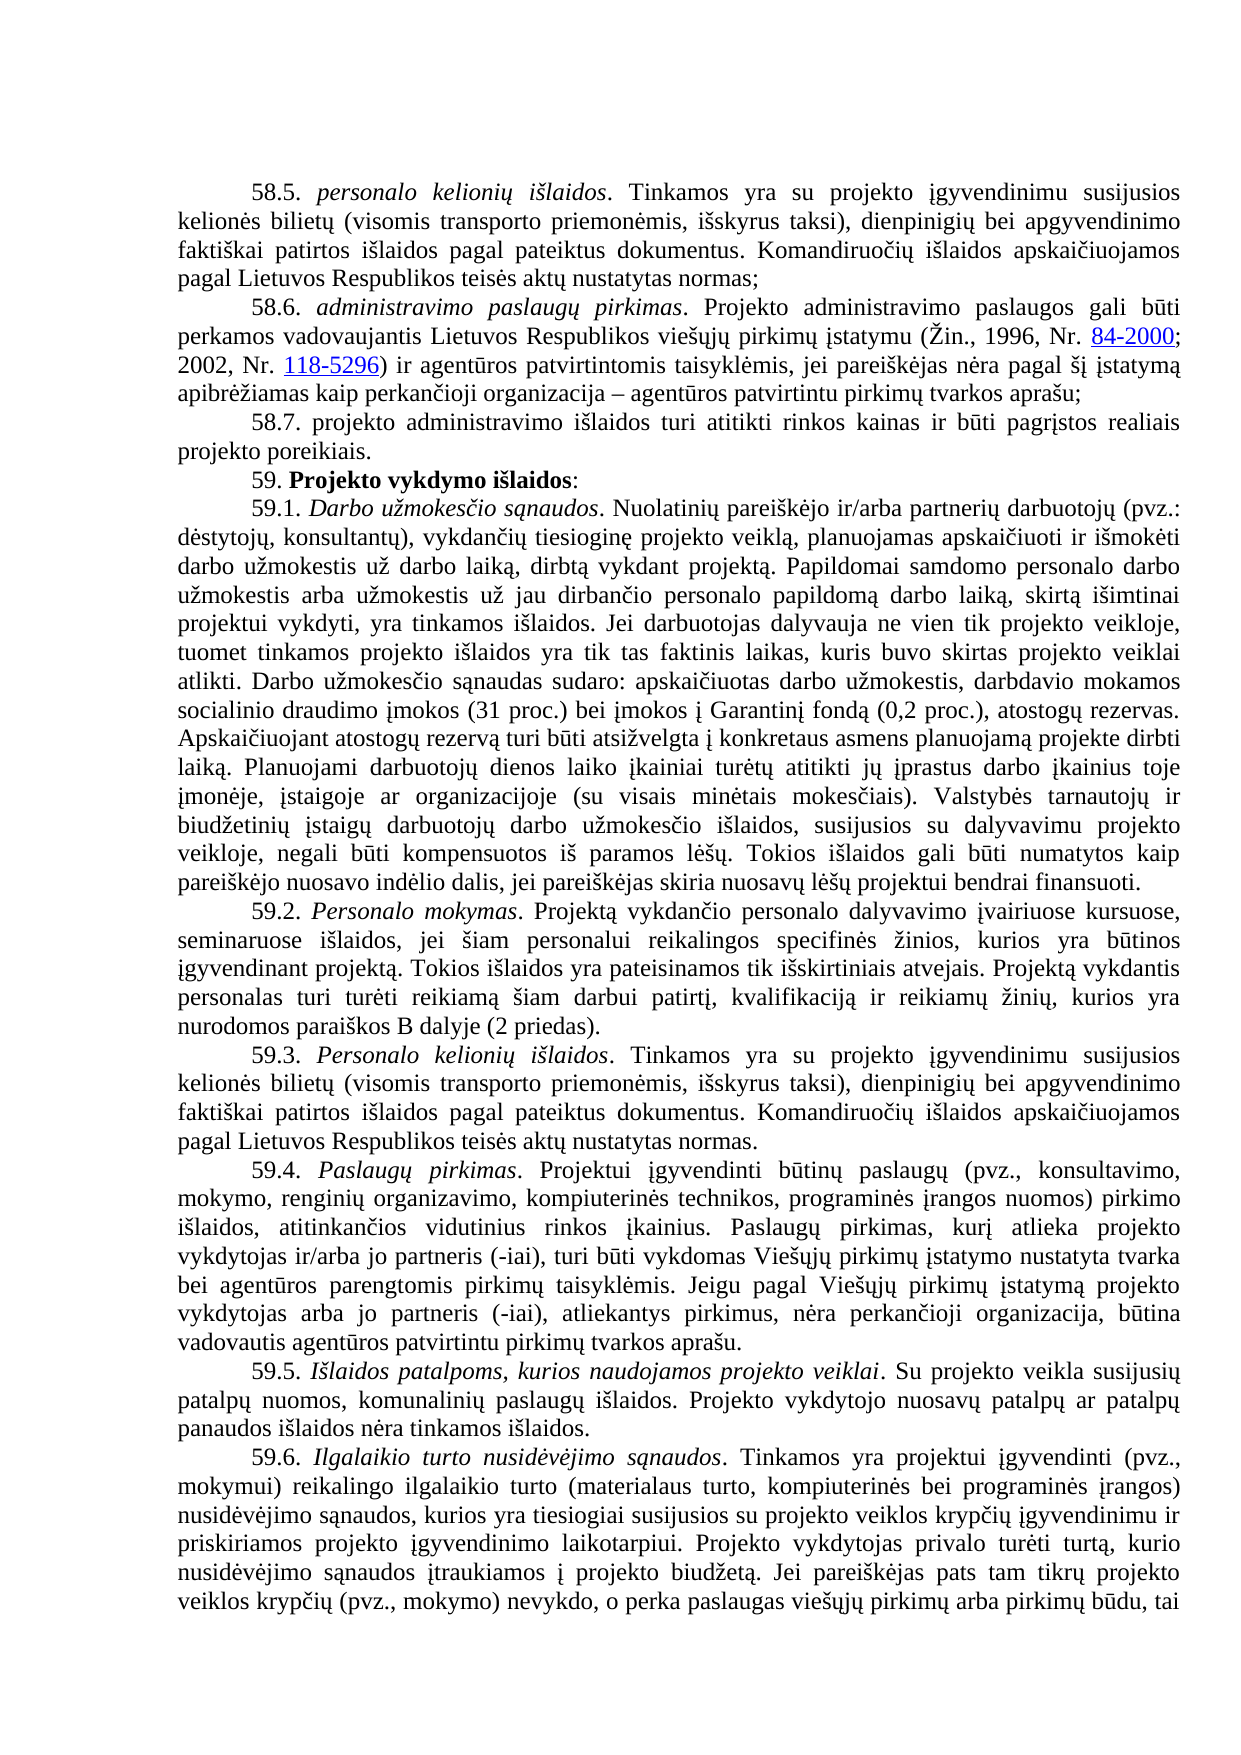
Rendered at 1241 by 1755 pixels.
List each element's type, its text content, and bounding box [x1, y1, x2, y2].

text 59.6. Ilgalaikio turto nusidėvėjimo sąnaudos. Tinkamos yra projektui įgyvendinti (pvz., mokymui) reikalingo ilgalaikio turto (materialaus turto, kompiuterinės bei programinės įrangos) nusidėvėjimo sąnaudos, kurios yra tiesiogiai susijusios su projekto veiklos krypčių įgyvendinimu ir priskiriamos projekto įgyvendinimo laikotarpiui. Projekto vykdytojas privalo turėti turtą, kurio nusidėvėjimo sąnaudos įtraukiamos į projekto biudžetą. Jei pareiškėjas pats tam tikrų projekto veiklos krypčių (pvz., mokymo) nevykdo, o perka paslaugas viešųjų pirkimų arba pirkimų būdu, tai [177, 1442, 1181, 1615]
text 59.4. Paslaugų pirkimas. Projektui įgyvendinti būtinų paslaugų (pvz., konsultavimo, mokymo, renginių organizavimo, kompiuterinės technikos, programinės įrangos nuomos) pirkimo išlaidos, atitinkančios vidutinius rinkos įkainius. Paslaugų pirkimas, kurį atlieka projekto vykdytojas ir/arba jo partneris (-iai), turi būti vykdomas Viešųjų pirkimų įstatymo nustatyta tvarka bei agentūros parengtomis pirkimų taisyklėmis. Jeigu pagal Viešųjų pirkimų įstatymą projekto vykdytojas arba jo partneris (-iai), atliekantys pirkimus, nėra perkančioji organizacija, būtina vadovautis agentūros patvirtintu pirkimų tvarkos aprašu. [177, 1155, 1181, 1356]
text 59. Projekto vykdymo išlaidos: [177, 465, 1181, 493]
text 58.7. projekto administravimo išlaidos turi atitikti rinkos kainas ir būti pagrįstos realiais projekto poreikiais. [177, 407, 1181, 465]
text 58.5. personalo kelionių išlaidos. Tinkamos yra su projekto įgyvendinimu susijusios kelionės bilietų (visomis transporto priemonėmis, išskyrus taksi), dienpinigių bei apgyvendinimo faktiškai patirtos išlaidos pagal pateiktus dokumentus. Komandiruočių išlaidos apskaičiuojamos pagal Lietuvos Respublikos teisės aktų nustatytas normas; [177, 177, 1181, 292]
text 59.2. Personalo mokymas. Projektą vykdančio personalo dalyvavimo įvairiuose kursuose, seminaruose išlaidos, jei šiam personalui reikalingos specifinės žinios, kurios yra būtinos įgyvendinant projektą. Tokios išlaidos yra pateisinamos tik išskirtiniais atvejais. Projektą vykdantis personalas turi turėti reikiamą šiam darbui patirtį, kvalifikaciją ir reikiamų žinių, kurios yra nurodomos paraiškos B dalyje (2 priedas). [177, 896, 1181, 1040]
text 59.3. Personalo kelionių išlaidos. Tinkamos yra su projekto įgyvendinimu susijusios kelionės bilietų (visomis transporto priemonėmis, išskyrus taksi), dienpinigių bei apgyvendinimo faktiškai patirtos išlaidos pagal pateiktus dokumentus. Komandiruočių išlaidos apskaičiuojamos pagal Lietuvos Respublikos teisės aktų nustatytas normas. [177, 1040, 1181, 1155]
text 59.5. Išlaidos patalpoms, kurios naudojamos projekto veiklai. Su projekto veikla susijusių patalpų nuomos, komunalinių paslaugų išlaidos. Projekto vykdytojo nuosavų patalpų ar patalpų panaudos išlaidos nėra tinkamos išlaidos. [177, 1356, 1181, 1442]
text 58.6. administravimo paslaugų pirkimas. Projekto administravimo paslaugos gali būti perkamos vadovaujantis Lietuvos Respublikos viešųjų pirkimų įstatymu (Žin., 1996, Nr. 84-2000; 2002, Nr. 118-5296) ir agentūros patvirtintomis taisyklėmis, jei pareiškėjas nėra pagal šį įstatymą apibrėžiamas kaip perkančioji organizacija – agentūros patvirtintu pirkimų tvarkos aprašu; [177, 292, 1181, 407]
text 59.1. Darbo užmokesčio sąnaudos. Nuolatinių pareiškėjo ir/arba partnerių darbuotojų (pvz.: dėstytojų, konsultantų), vykdančių tiesioginę projekto veiklą, planuojamas apskaičiuoti ir išmokėti darbo užmokestis už darbo laiką, dirbtą vykdant projektą. Papildomai samdomo personalo darbo užmokestis arba užmokestis už jau dirbančio personalo papildomą darbo laiką, skirtą išimtinai projektui vykdyti, yra tinkamos išlaidos. Jei darbuotojas dalyvauja ne vien tik projekto veikloje, tuomet tinkamos projekto išlaidos yra tik tas faktinis laikas, kuris buvo skirtas projekto veiklai atlikti. Darbo užmokesčio sąnaudas sudaro: apskaičiuotas darbo užmokestis, darbdavio mokamos socialinio draudimo įmokos (31 proc.) bei įmokos į Garantinį fondą (0,2 proc.), atostogų rezervas. Apskaičiuojant atostogų rezervą turi būti atsižvelgta į konkretaus asmens planuojamą projekte dirbti laiką. Planuojami darbuotojų dienos laiko įkainiai turėtų atitikti jų įprastus darbo įkainius toje įmonėje, įstaigoje ar organizacijoje (su visais minėtais mokesčiais). Valstybės tarnautojų ir biudžetinių įstaigų darbuotojų darbo užmokesčio išlaidos, susijusios su dalyvavimu projekto veikloje, negali būti kompensuotos iš paramos lėšų. Tokios išlaidos gali būti numatytos kaip pareiškėjo nuosavo indėlio dalis, jei pareiškėjas skiria nuosavų lėšų projektui bendrai finansuoti. [177, 493, 1181, 896]
